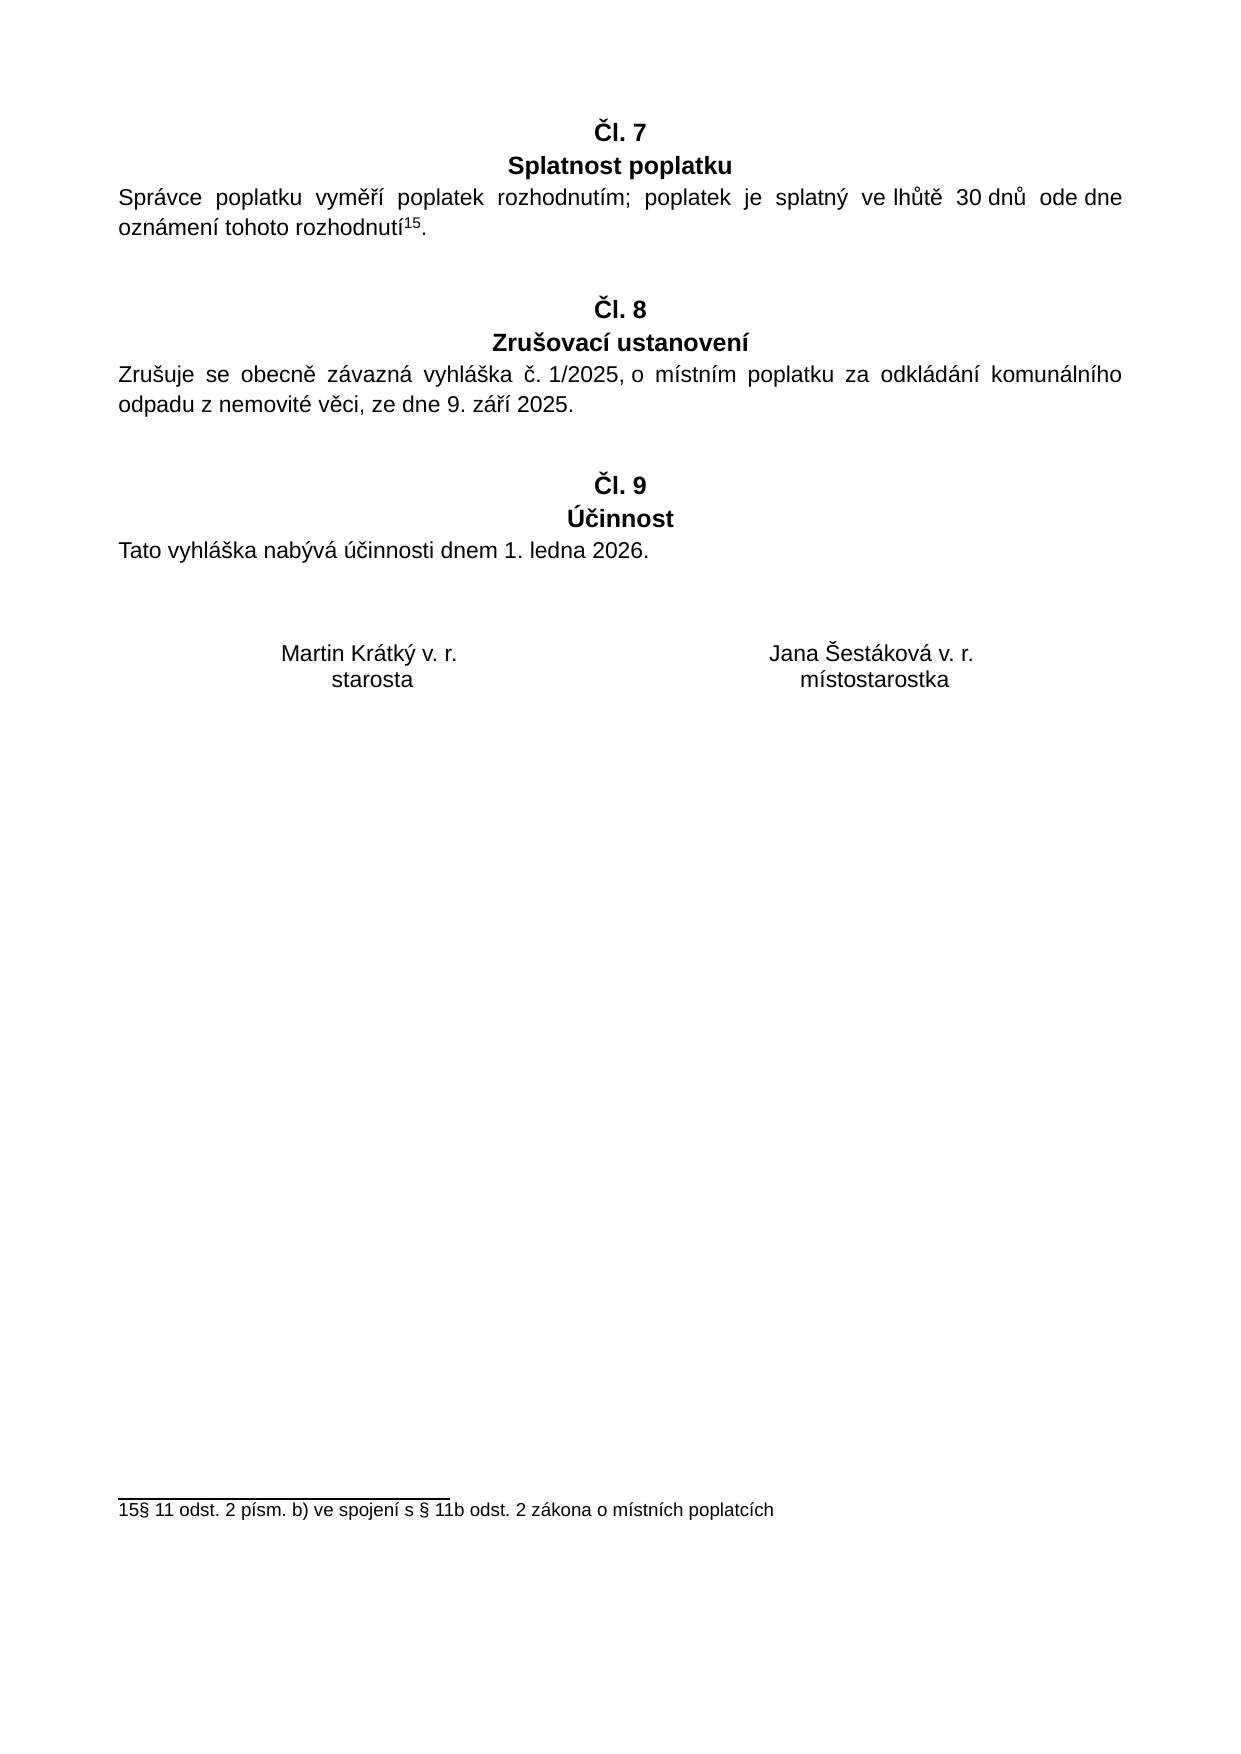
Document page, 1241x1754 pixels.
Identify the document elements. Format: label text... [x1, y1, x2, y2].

subtitle Čl. 7 Splatnost poplatku [118, 118, 1122, 180]
subtitle Čl. 8 Zrušovací ustanovení [118, 294, 1122, 356]
table_header Martin Krátký v. r. starosta [118, 580, 620, 698]
text Zrušuje se obecně závazná vyhláška č. 1/2025, o místním poplatku za odkládání komunálního odpadu z nemovité věci, ze dne 9. září 2025. [118, 361, 1122, 417]
text § 11 odst. 2 písm. b) ve spojení s § 11b odst. 2 zákona o místních poplatcích [118, 1499, 1122, 1520]
table_cell [118, 698, 620, 816]
table_header Jana Šestáková v. r. místostarostka [620, 580, 1122, 698]
text Správce poplatku vyměří poplatek rozhodnutím; poplatek je splatný ve lhůtě 30 dnů ode dne oznámení tohoto rozhodnutí. [118, 184, 1122, 241]
text Tato vyhláška nabývá účinnosti dnem 1. ledna 2026. [118, 537, 1122, 563]
table_cell [620, 698, 1122, 816]
subtitle Čl. 9 Účinnost [118, 471, 1122, 533]
